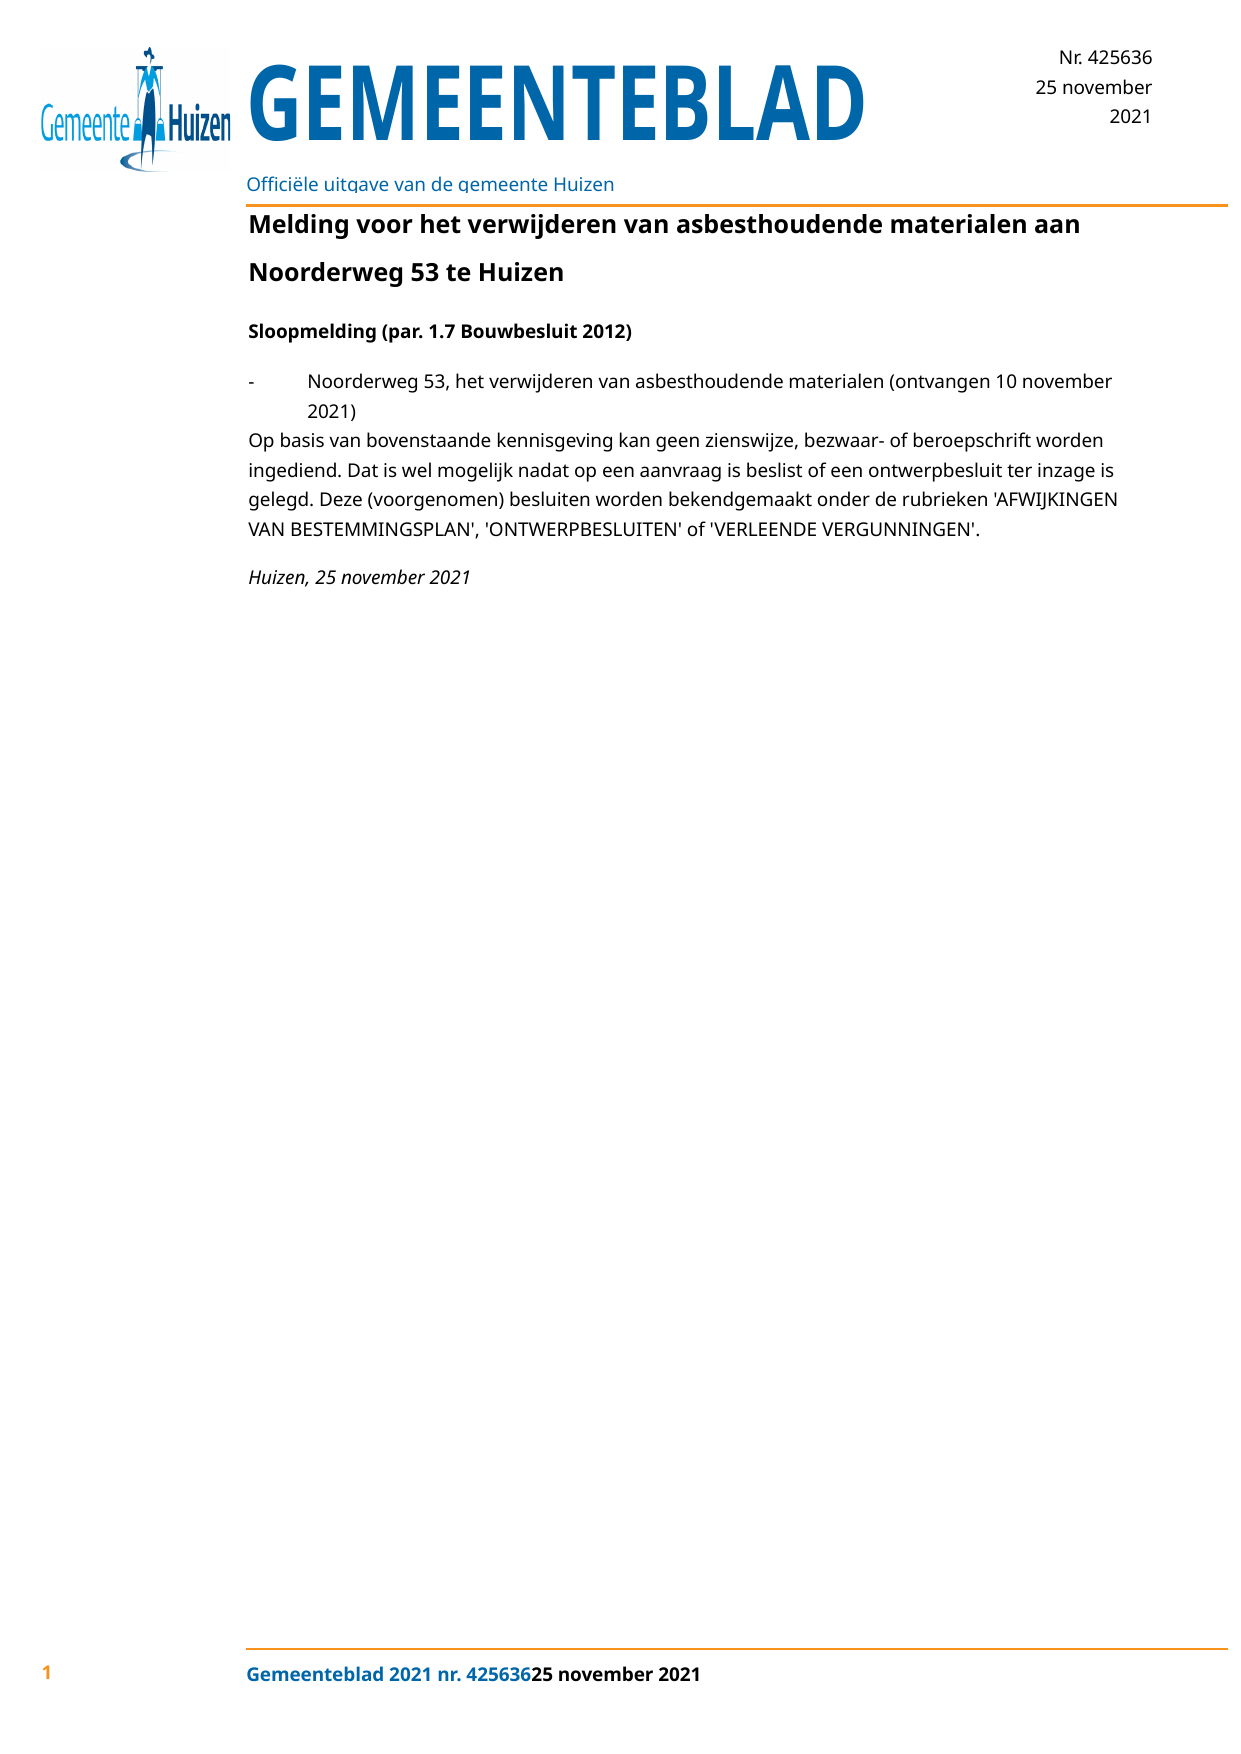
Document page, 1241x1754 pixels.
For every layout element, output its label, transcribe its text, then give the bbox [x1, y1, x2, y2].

list Noorderweg 53, het verwijderen van asbesthoudende materialen (ontvangen 10 november 2021) [248, 368, 1152, 424]
picture [41, 47, 231, 172]
text Op basis van bovenstaande kennisgeving kan geen zienswijze, bezwaar- of beroepschrift worden ingediend. Dat is wel mogelijk nadat op een aanvraag is beslist of een ontwerpbesluit ter inzage is gelegd. Deze (voorgenomen) besluiten worden bekendgemaakt onder de rubrieken 'AFWIJKINGEN VAN BESTEMMINGSPLAN', 'ONTWERPBESLUITEN' of 'VERLEENDE VERGUNNINGEN'. [248, 427, 1152, 542]
text Sloopmelding (par. 1.7 Bouwbesluit 2012) [248, 318, 1152, 344]
text Huizen, 25 november 2021 [248, 564, 1152, 590]
text Melding voor het verwijderen van asbesthoudende materialen aan Noorderweg 53 te Huizen [248, 207, 1152, 288]
